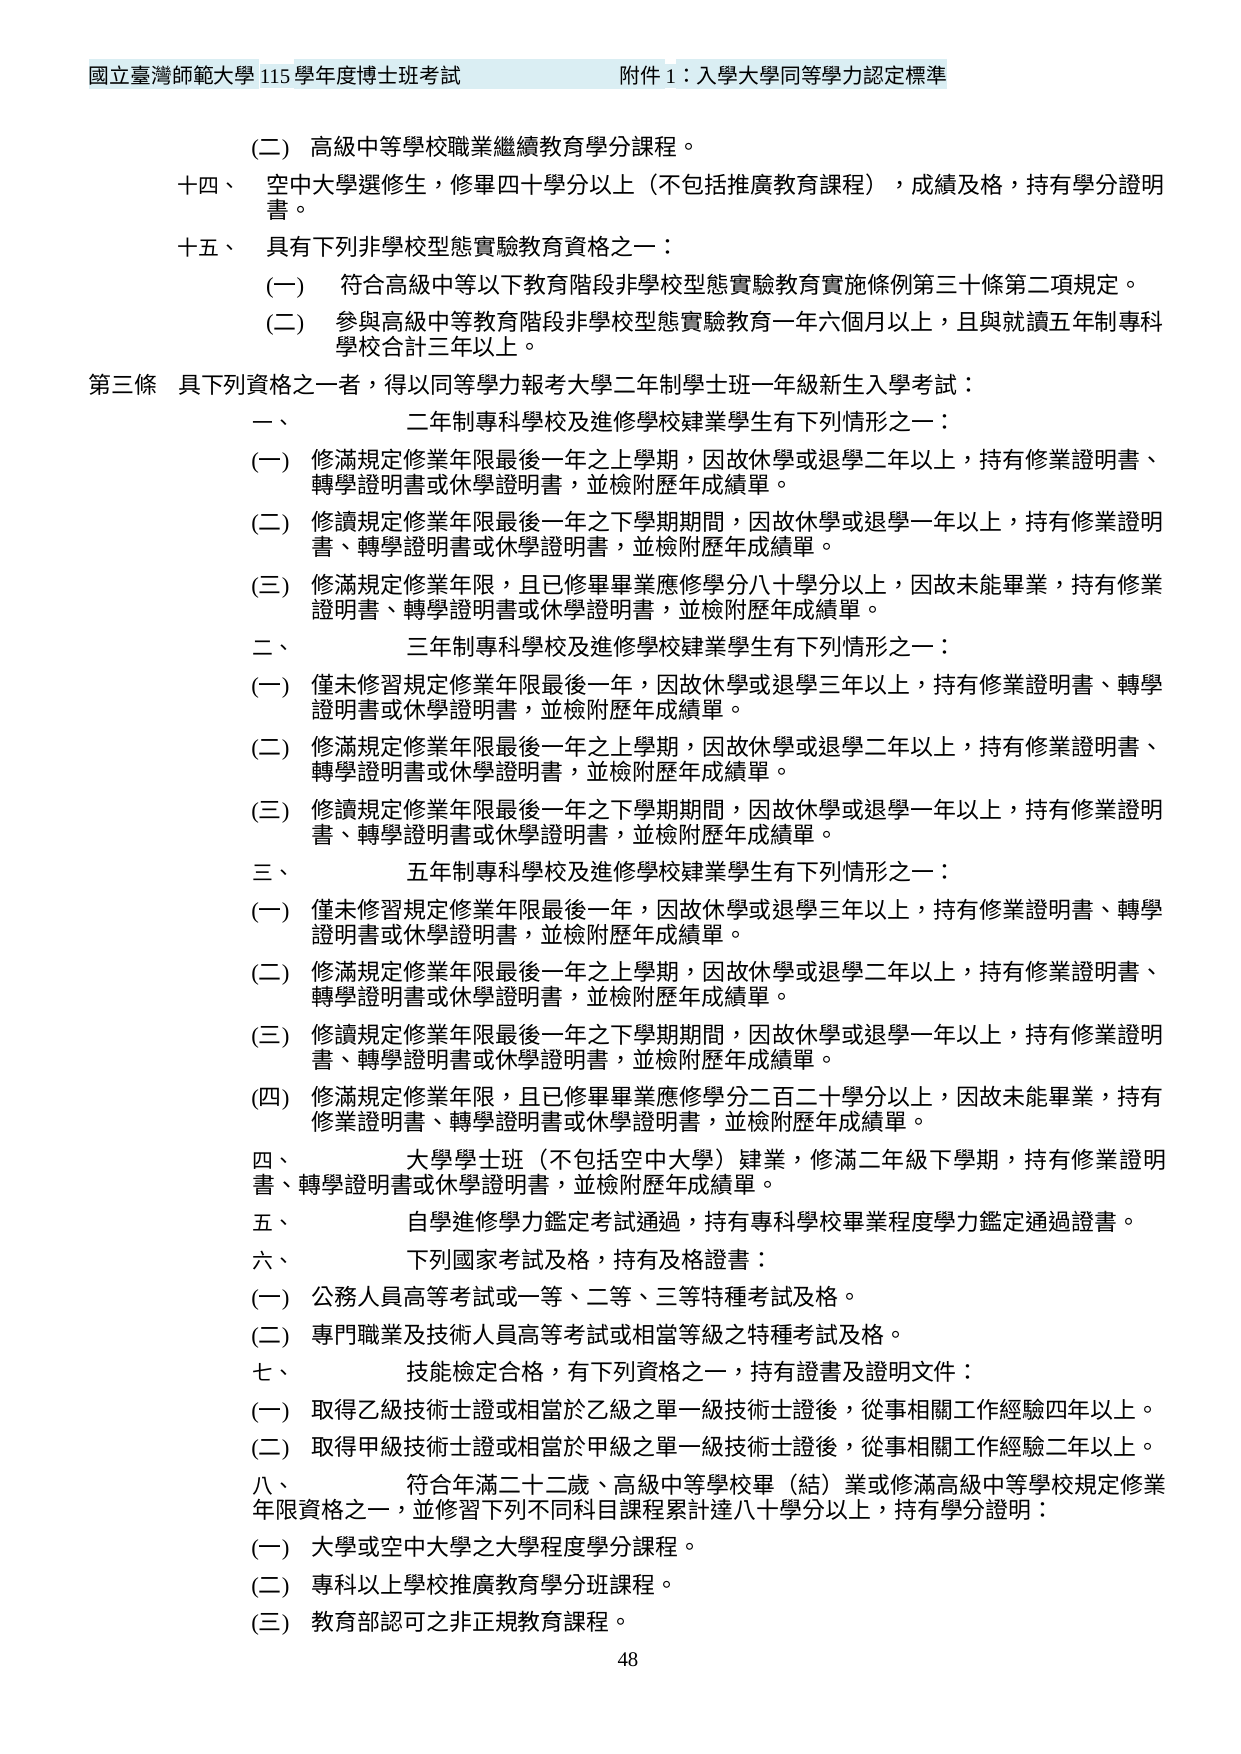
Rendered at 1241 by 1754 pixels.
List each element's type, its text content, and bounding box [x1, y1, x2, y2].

list 修滿規定修業年限最後一年之上學期，因故休學或退學二年以上，持有修業證明書、轉學證明書或休學證明書，並檢附歷年成績單。 [251, 448, 1167, 498]
list 參與高級中等教育階段非學校型態實驗教育一年六個月以上，且與就讀五年制專科學校合計三年以上。 [266, 311, 1167, 361]
list 取得甲級技術士證或相當於甲級之單一級技術士證後，從事相關工作經驗二年以上。 [251, 1436, 1167, 1461]
list 教育部認可之非正規教育課程。 [251, 1611, 1167, 1636]
text 第三條 具下列資格之一者，得以同等學力報考大學二年制學士班一年級新生入學考試： [89, 373, 1167, 398]
list 大學學士班（不包括空中大學）肄業，修滿二年級下學期，持有修業證明書、轉學證明書或休學證明書，並檢附歷年成績單。 [252, 1148, 1167, 1198]
list 符合年滿二十二歲、高級中等學校畢（結）業或修滿高級中等學校規定修業年限資格之一，並修習下列不同科目課程累計達八十學分以上，持有學分證明： [252, 1473, 1167, 1523]
list 專科以上學校推廣教育學分班課程。 [251, 1573, 1167, 1598]
list 高級中等學校職業繼續教育學分課程。 [251, 136, 1167, 161]
list 下列國家考試及格，持有及格證書： [252, 1248, 1167, 1273]
list 修滿規定修業年限，且已修畢畢業應修學分二百二十學分以上，因故未能畢業，持有修業證明書、轉學證明書或休學證明書，並檢附歷年成績單。 [251, 1086, 1167, 1136]
list 具有下列非學校型態實驗教育資格之一： [177, 236, 1167, 261]
list 公務人員高等考試或一等、二等、三等特種考試及格。 [251, 1286, 1167, 1311]
list 取得乙級技術士證或相當於乙級之單一級技術士證後，從事相關工作經驗四年以上。 [251, 1398, 1167, 1423]
list 修讀規定修業年限最後一年之下學期期間，因故休學或退學一年以上，持有修業證明書、轉學證明書或休學證明書，並檢附歷年成績單。 [251, 798, 1167, 848]
list 修滿規定修業年限最後一年之上學期，因故休學或退學二年以上，持有修業證明書、轉學證明書或休學證明書，並檢附歷年成績單。 [251, 736, 1167, 786]
list 修滿規定修業年限，且已修畢畢業應修學分八十學分以上，因故未能畢業，持有修業證明書、轉學證明書或休學證明書，並檢附歷年成績單。 [251, 573, 1167, 623]
list 修滿規定修業年限最後一年之上學期，因故休學或退學二年以上，持有修業證明書、轉學證明書或休學證明書，並檢附歷年成績單。 [251, 961, 1167, 1011]
list 僅未修習規定修業年限最後一年，因故休學或退學三年以上，持有修業證明書、轉學證明書或休學證明書，並檢附歷年成績單。 [251, 898, 1167, 948]
list 二年制專科學校及進修學校肄業學生有下列情形之一： [252, 411, 1167, 436]
list 符合高級中等以下教育階段非學校型態實驗教育實施條例第三十條第二項規定。 [266, 273, 1167, 298]
list 五年制專科學校及進修學校肄業學生有下列情形之一： [252, 861, 1167, 886]
list 專門職業及技術人員高等考試或相當等級之特種考試及格。 [251, 1323, 1167, 1348]
list 修讀規定修業年限最後一年之下學期期間，因故休學或退學一年以上，持有修業證明書、轉學證明書或休學證明書，並檢附歷年成績單。 [251, 1023, 1167, 1073]
list 大學或空中大學之大學程度學分課程。 [251, 1536, 1167, 1561]
list 空中大學選修生，修畢四十學分以上（不包括推廣教育課程），成績及格，持有學分證明書。 [177, 173, 1167, 223]
list 技能檢定合格，有下列資格之一，持有證書及證明文件： [252, 1361, 1167, 1386]
list 三年制專科學校及進修學校肄業學生有下列情形之一： [252, 636, 1167, 661]
list 自學進修學力鑑定考試通過，持有專科學校畢業程度學力鑑定通過證書。 [252, 1211, 1167, 1236]
list 修讀規定修業年限最後一年之下學期期間，因故休學或退學一年以上，持有修業證明書、轉學證明書或休學證明書，並檢附歷年成績單。 [251, 511, 1167, 561]
list 僅未修習規定修業年限最後一年，因故休學或退學三年以上，持有修業證明書、轉學證明書或休學證明書，並檢附歷年成績單。 [251, 673, 1167, 723]
